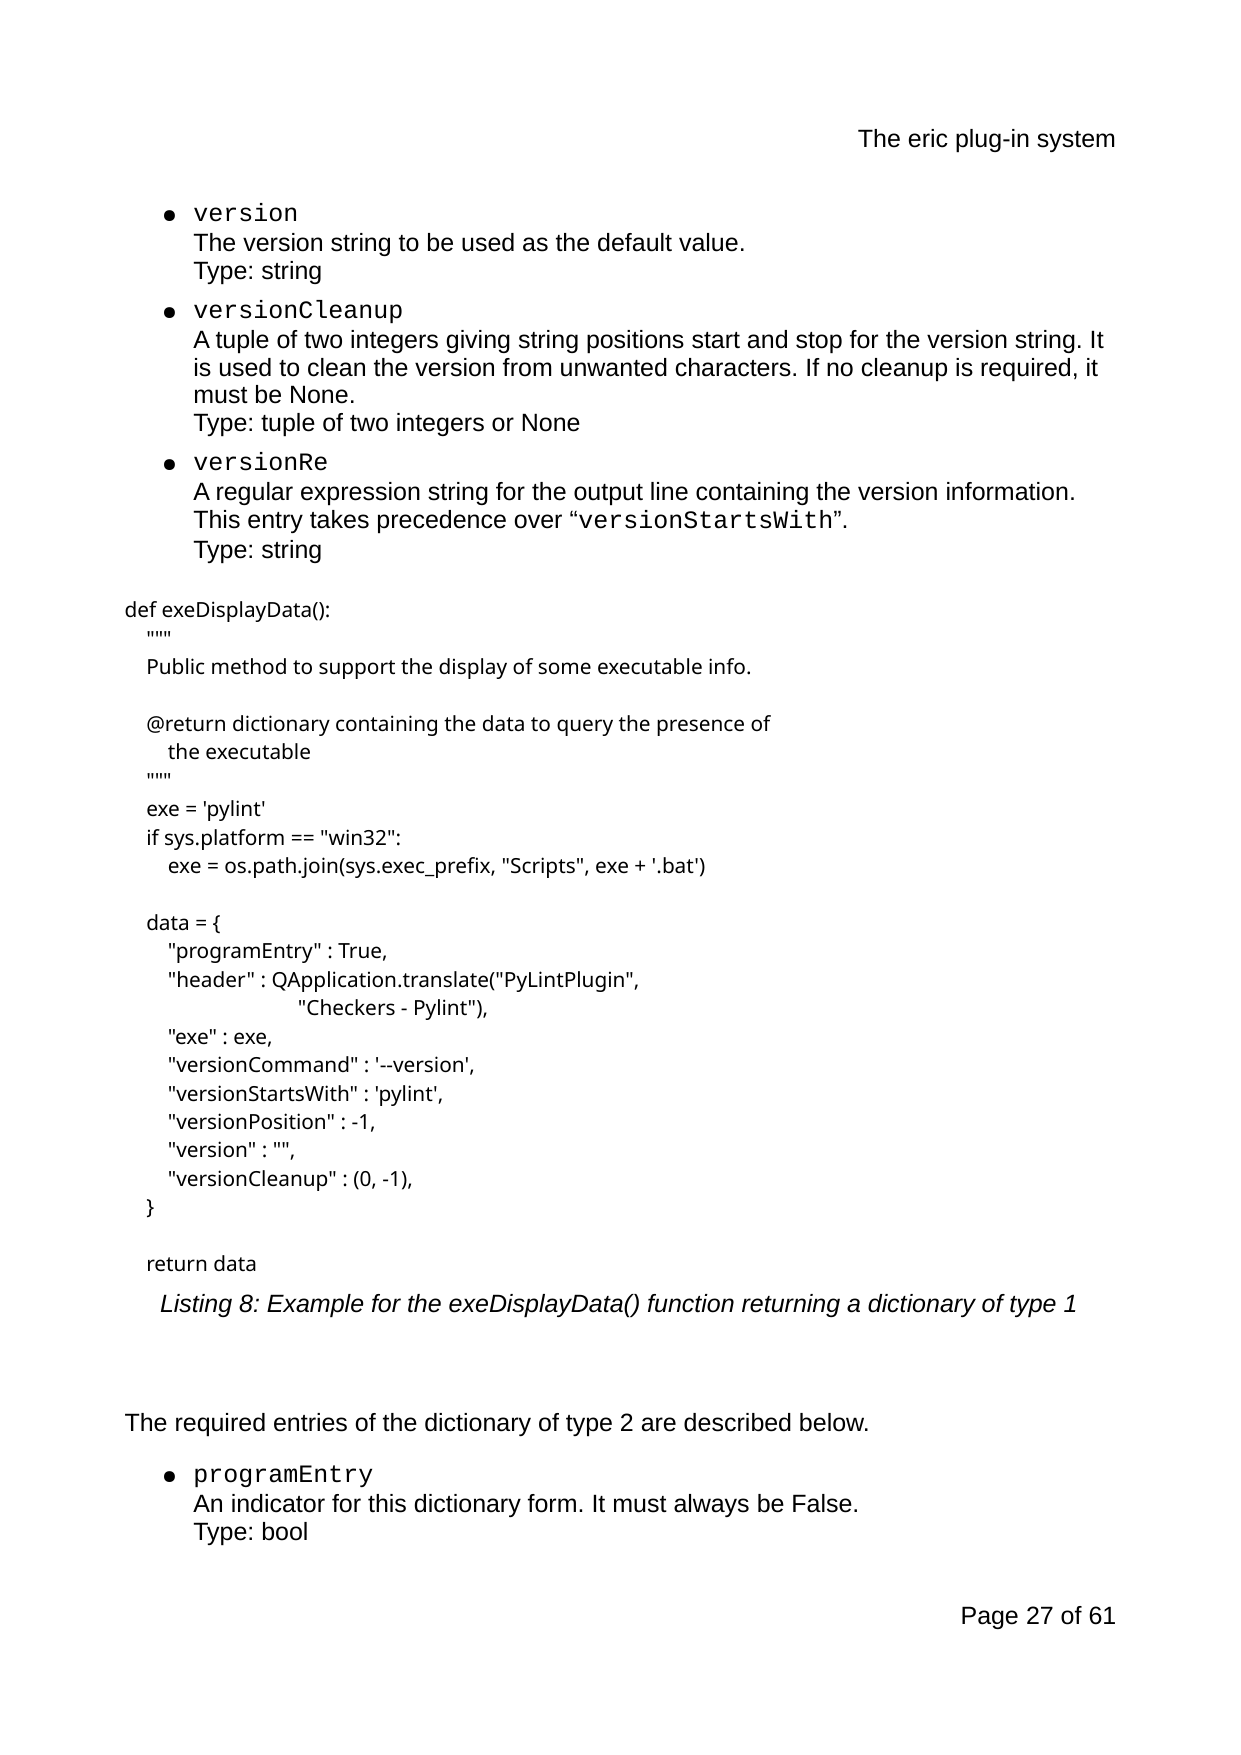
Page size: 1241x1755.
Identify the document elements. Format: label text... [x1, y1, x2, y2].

list data = { [118, 908, 1122, 936]
list "programEntry" : True, [118, 936, 1122, 965]
text The required entries of the dictionary of type 2 are described below. [118, 1402, 1122, 1443]
list Listing 8: Example for the exeDisplayData() function returning a dictionary of type 1 [118, 1284, 1122, 1324]
list version The version string to be used as the default value. Type: string [156, 194, 1122, 285]
list "version" : "", [118, 1136, 1122, 1164]
list the executable [118, 737, 1122, 766]
list return data [118, 1249, 1122, 1278]
list if sys.platform == "win32": [118, 823, 1122, 851]
list versionCleanup A tuple of two integers giving string positions start and stop for the version string. It is used to clean the version from unwanted characters. If no cleanup is required, it must be None. Type: tuple of two integers or None [156, 291, 1122, 437]
list "versionCommand" : '--version', [118, 1050, 1122, 1079]
list def exeDisplayData(): [118, 589, 1122, 624]
list programEntry An indicator for this dictionary form. It must always be False. Type: bool [156, 1455, 1122, 1552]
list """ [118, 624, 1122, 652]
list exe = os.path.join(sys.exec_prefix, "Scripts", exe + '.bat') [118, 851, 1122, 879]
list "header" : QApplication.translate("PyLintPlugin", [118, 965, 1122, 993]
list "Checkers - Pylint"), [118, 993, 1122, 1022]
list versionRe A regular expression string for the output line containing the version information. This entry takes precedence over “versionStartsWith”. Type: string [156, 443, 1122, 570]
list exe = 'pylint' [118, 794, 1122, 823]
list } [118, 1192, 1122, 1221]
list "exe" : exe, [118, 1022, 1122, 1050]
list "versionStartsWith" : 'pylint', [118, 1079, 1122, 1107]
list "versionCleanup" : (0, -1), [118, 1164, 1122, 1192]
list @return dictionary containing the data to query the presence of [118, 709, 1122, 737]
list """ [118, 766, 1122, 794]
list Public method to support the display of some executable info. [118, 652, 1122, 681]
list "versionPosition" : -1, [118, 1107, 1122, 1136]
